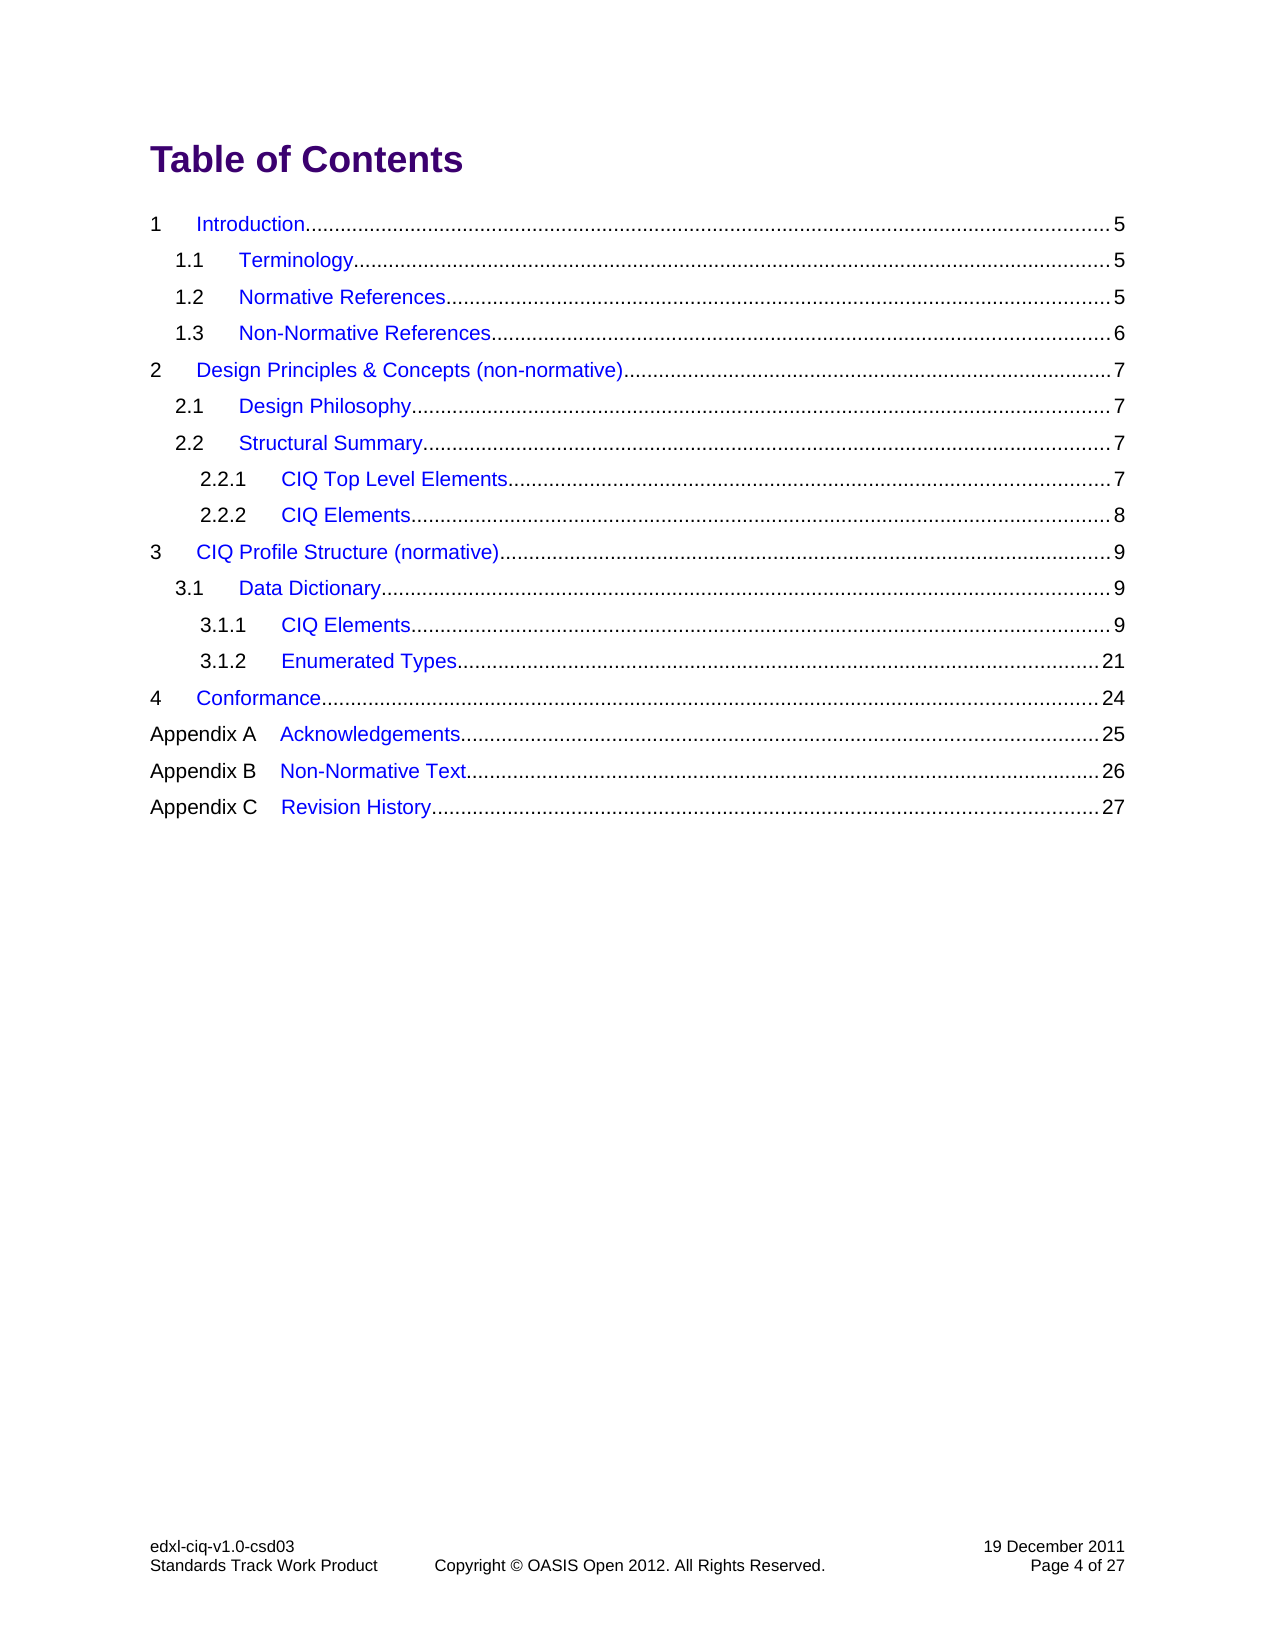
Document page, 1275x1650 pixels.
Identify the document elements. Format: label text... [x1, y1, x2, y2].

text 2.2 Structural Summary 7 [175, 430, 1125, 454]
text 2 Design Principles & Concepts (non-normative) 7 [150, 357, 1125, 381]
text 1.2 Normative References 5 [175, 284, 1125, 308]
text 2.2.1 CIQ Top Level Elements 7 [200, 467, 1125, 491]
text 4 Conformance 24 [150, 686, 1125, 709]
text 1.1 Terminology 5 [175, 248, 1125, 272]
text Appendix C Revision History 27 [150, 795, 1125, 819]
text 3.1 Data Dictionary 9 [175, 576, 1125, 600]
text Appendix B Non-Normative Text 26 [150, 758, 1125, 782]
text Table of Contents [150, 137, 1125, 180]
text 2.2.2 CIQ Elements 8 [200, 503, 1125, 527]
text 3.1.1 CIQ Elements 9 [200, 613, 1125, 637]
text 1.3 Non-Normative References 6 [175, 321, 1125, 345]
text 1 Introduction 5 [150, 212, 1125, 236]
text 2.1 Design Philosophy 7 [175, 394, 1125, 418]
text 3.1.2 Enumerated Types 21 [200, 649, 1125, 673]
text 3 CIQ Profile Structure (normative) 9 [150, 540, 1125, 564]
text Appendix A Acknowledgements 25 [150, 722, 1125, 746]
